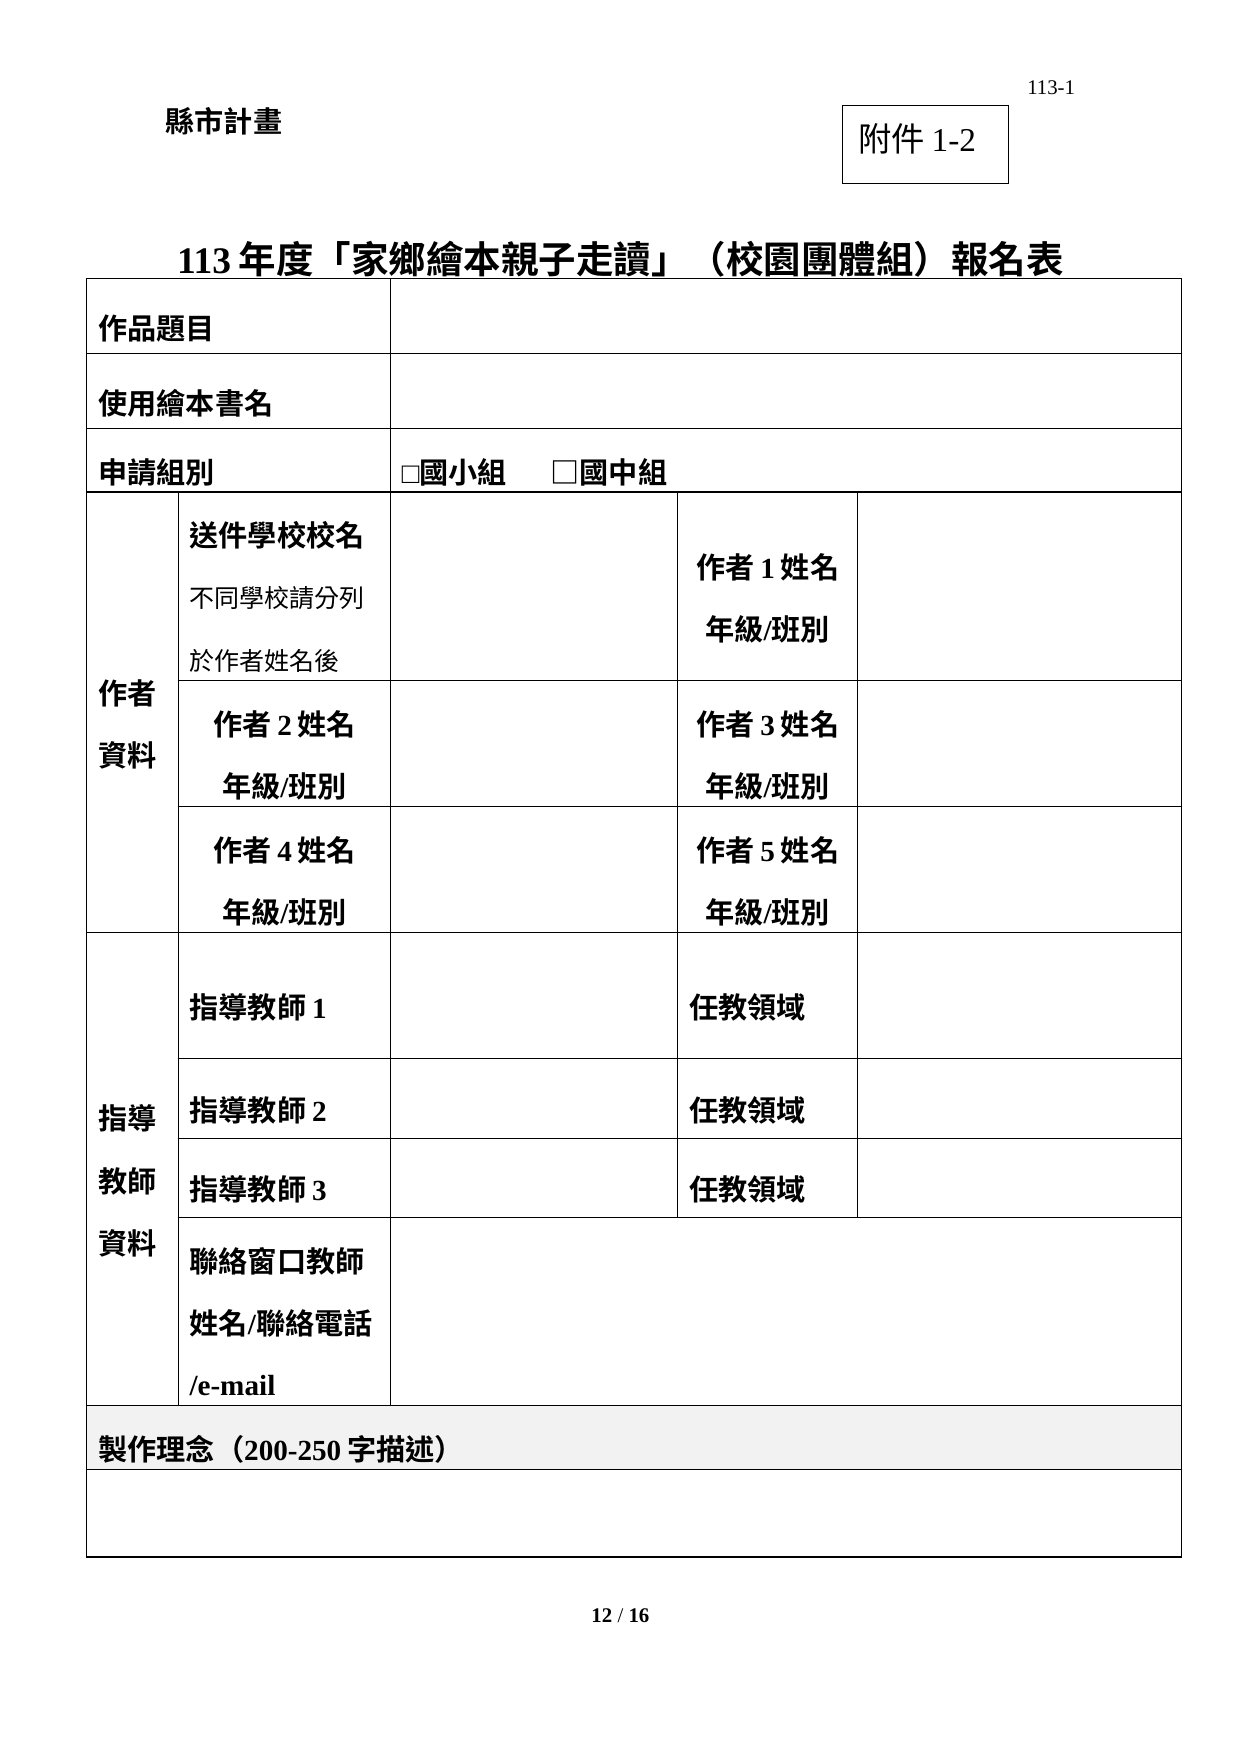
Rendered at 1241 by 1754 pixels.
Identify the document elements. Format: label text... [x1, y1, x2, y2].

table_cell [858, 681, 1181, 806]
text 附件1-2 [858, 113, 993, 161]
table_cell 作者4姓名 年級/班別 [179, 807, 390, 932]
table_cell 指導教師1 [179, 933, 390, 1058]
table_header 作品題目 [87, 279, 390, 353]
table_cell 任教領域 [678, 933, 857, 1058]
table_cell [391, 354, 1181, 428]
table_cell 作者1姓名 年級/班別 [678, 493, 857, 680]
table_cell 申請組別 [87, 429, 390, 491]
table_cell 作者資料 [87, 493, 178, 932]
table_cell [391, 1218, 1181, 1405]
table_cell [391, 681, 677, 806]
table_cell 作者2姓名 年級/班別 [179, 681, 390, 806]
table_cell 指導教師2 [179, 1059, 390, 1137]
table_cell 任教領域 [678, 1139, 857, 1217]
table_cell 指導教師資料 [87, 933, 178, 1405]
table_cell 作者5姓名 年級/班別 [678, 807, 857, 932]
table_cell [858, 1059, 1181, 1137]
table_cell [858, 933, 1181, 1058]
table_cell [391, 1139, 677, 1217]
table_cell [858, 493, 1181, 680]
table_cell [391, 493, 677, 680]
table_cell 任教領域 [678, 1059, 857, 1137]
table_cell [391, 807, 677, 932]
table_cell 送件學校校名 不同學校請分列於作者姓名後 [179, 493, 390, 680]
table_cell [858, 1139, 1181, 1217]
table_cell 指導教師3 [179, 1139, 390, 1217]
table_cell [391, 1059, 677, 1137]
table_cell [391, 933, 677, 1058]
table_cell 作者3姓名 年級/班別 [678, 681, 857, 806]
table_cell [87, 1470, 1181, 1556]
table_cell [858, 807, 1181, 932]
table_cell 使用繪本書名 [87, 354, 390, 428]
table_cell □國小組 □國中組 [391, 429, 1181, 491]
text 113年度「家鄉繪本親子走讀」（校園團體組）報名表 [165, 216, 1075, 278]
table_cell 聯絡窗口教師姓名/聯絡電話/e-mail [179, 1218, 390, 1405]
table_cell 製作理念（200-250字描述） [87, 1406, 1181, 1469]
table_header [391, 279, 1181, 353]
